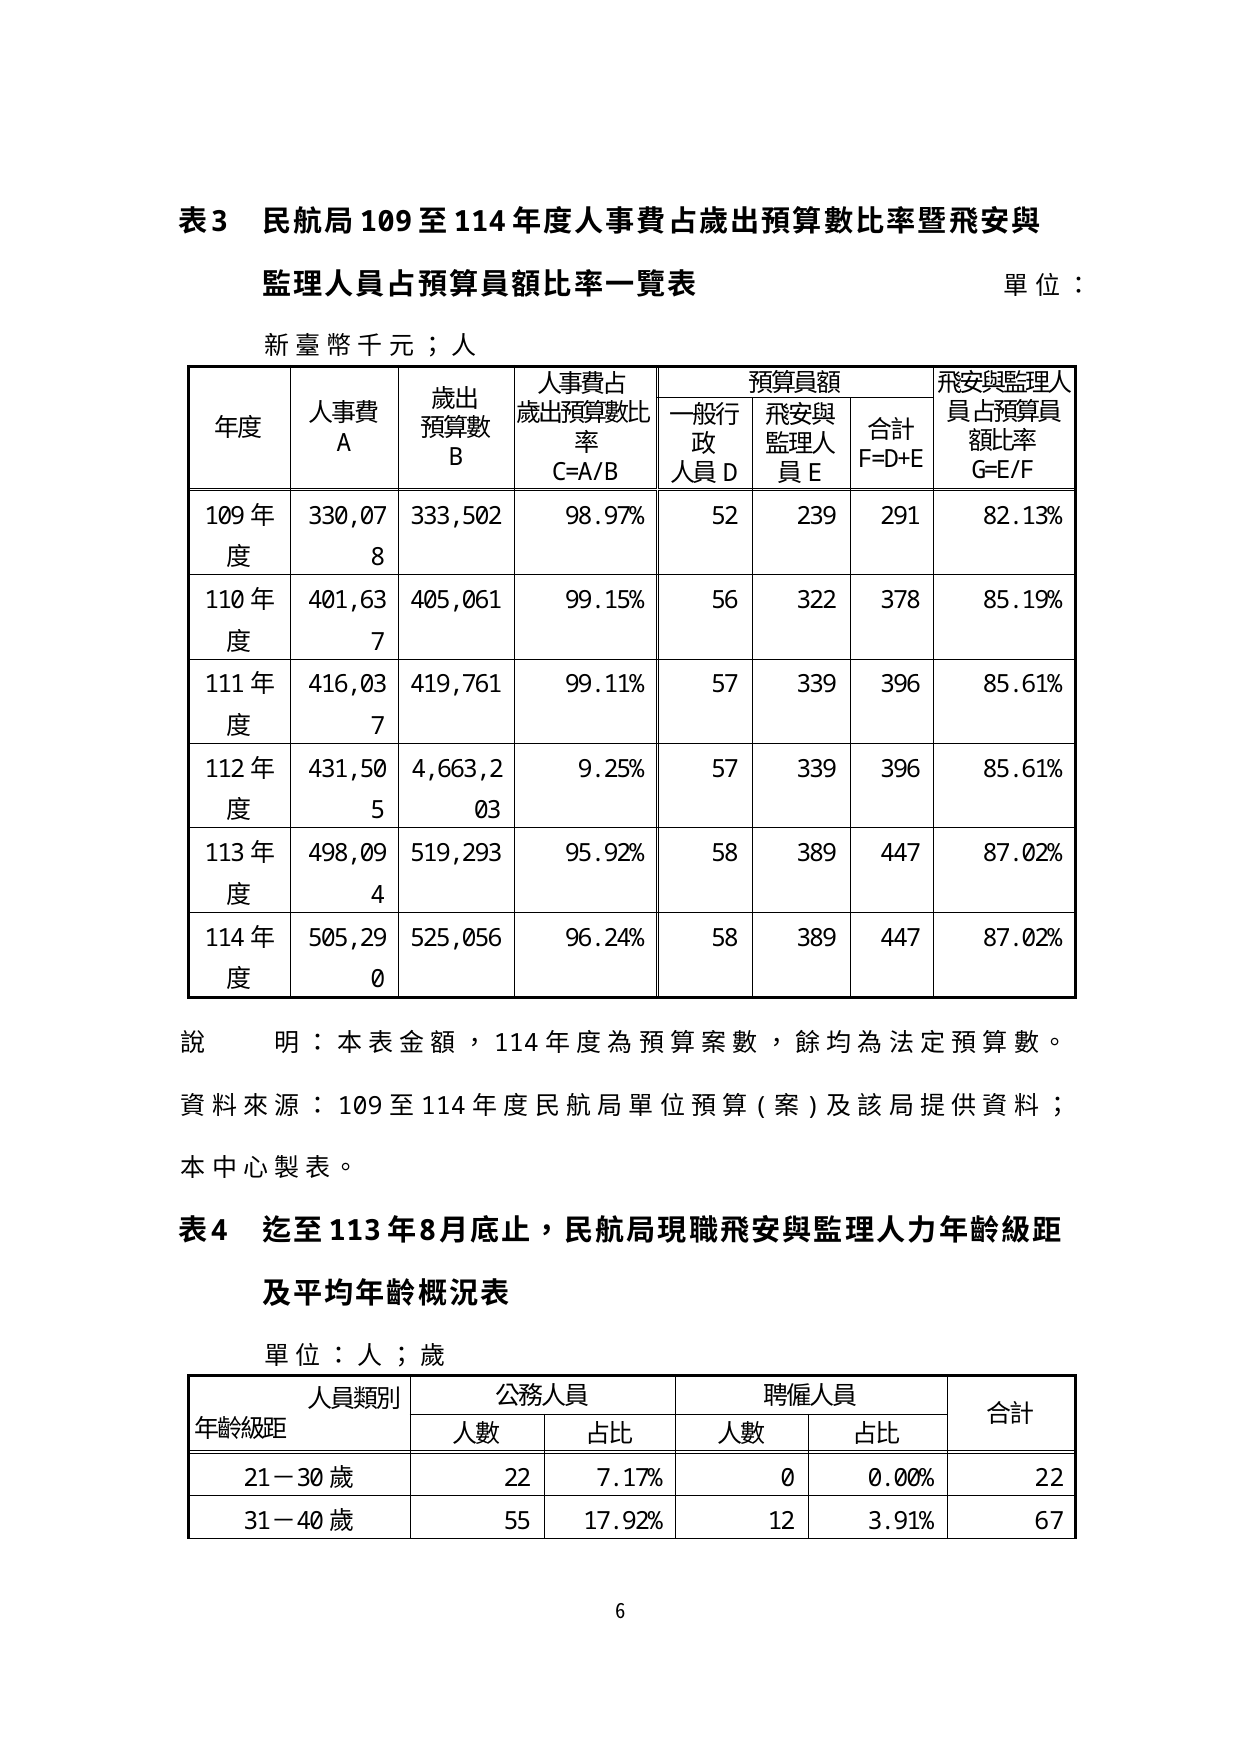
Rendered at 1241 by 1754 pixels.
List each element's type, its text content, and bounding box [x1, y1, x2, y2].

table_cell 378 [851, 575, 933, 658]
table_header 人事費占 歲出預算數比率 C=A/B [515, 368, 656, 488]
table_cell 56 [659, 575, 752, 658]
table_cell 505,290 [291, 913, 398, 996]
table_cell 396 [851, 660, 933, 743]
table_cell 87.02% [934, 828, 1074, 912]
table_cell 339 [753, 744, 850, 827]
table_cell 389 [753, 828, 850, 912]
table_cell 95.92% [515, 828, 656, 912]
table_cell 519,293 [399, 828, 514, 912]
table_cell 3.91% [809, 1496, 947, 1538]
table_cell 114年度 [190, 913, 290, 996]
table_cell 4,663,203 [399, 744, 514, 827]
table_header 人員類別 年齡級距 [190, 1377, 410, 1450]
table_cell 85.19% [934, 575, 1074, 658]
text 說 明：本表金額，114年度為預算案數，餘均為法定預算數。 [177, 999, 1063, 1062]
table_cell 57 [659, 744, 752, 827]
table_cell 291 [851, 491, 933, 574]
table_cell 98.97% [515, 491, 656, 574]
table_cell 55 [411, 1496, 544, 1538]
table_cell 0.00% [809, 1454, 947, 1495]
table_cell 109年度 [190, 491, 290, 574]
table_header 人事費 A [291, 368, 398, 488]
table_cell 389 [753, 913, 850, 996]
table_header 年度 [190, 368, 290, 488]
table_cell 110年度 [190, 575, 290, 658]
table_cell 12 [676, 1496, 808, 1538]
table_cell 525,056 [399, 913, 514, 996]
table_cell 占比 [545, 1415, 675, 1450]
table_cell 82.13% [934, 491, 1074, 574]
table_cell 99.11% [515, 660, 656, 743]
table_cell 67 [948, 1496, 1074, 1538]
table_header 歲出 預算數 B [399, 368, 514, 488]
table_cell 85.61% [934, 744, 1074, 827]
table_cell 17.92% [545, 1496, 675, 1538]
table_cell 22 [948, 1454, 1074, 1495]
table_cell 58 [659, 913, 752, 996]
text 表4 迄至113年8月底止，民航局現職飛安與監理人力年齡級距及平均年齡概況表 單位：人；歲 [177, 1187, 1063, 1374]
table_cell 52 [659, 491, 752, 574]
table_cell 87.02% [934, 913, 1074, 996]
table_cell 498,094 [291, 828, 398, 912]
table_cell 339 [753, 660, 850, 743]
table_cell 0 [676, 1454, 808, 1495]
table_header 公務人員 [411, 1377, 675, 1414]
table_cell 合計 F=D+E [851, 398, 933, 488]
table_cell 416,037 [291, 660, 398, 743]
table_cell 占比 [809, 1415, 947, 1450]
table_cell 21－30歲 [190, 1454, 410, 1495]
table_cell 330,078 [291, 491, 398, 574]
table_cell 239 [753, 491, 850, 574]
table_cell 431,505 [291, 744, 398, 827]
table_cell 85.61% [934, 660, 1074, 743]
table_cell 22 [411, 1454, 544, 1495]
table_cell 一般行政 人員D [659, 398, 752, 488]
table_cell 447 [851, 913, 933, 996]
table_cell 112年度 [190, 744, 290, 827]
table_cell 7.17% [545, 1454, 675, 1495]
table_cell 396 [851, 744, 933, 827]
table_cell 419,761 [399, 660, 514, 743]
table_header 聘僱人員 [676, 1377, 947, 1414]
text 資料來源：109至114年度民航局單位預算(案)及該局提供資料；本中心製表。 [177, 1062, 1063, 1187]
table_header 預算員額 [659, 368, 933, 397]
table_cell 9.25% [515, 744, 656, 827]
table_cell 96.24% [515, 913, 656, 996]
table_cell 99.15% [515, 575, 656, 658]
table_cell 401,637 [291, 575, 398, 658]
table_cell 111年度 [190, 660, 290, 743]
table_cell 322 [753, 575, 850, 658]
table_cell 31－40歲 [190, 1496, 410, 1538]
table_cell 113年度 [190, 828, 290, 912]
table_cell 57 [659, 660, 752, 743]
table_cell 人數 [411, 1415, 544, 1450]
text 表3 民航局109至114年度人事費占歲出預算數比率暨飛安與監理人員占預算員額比率一覽表 單位：新臺幣千元；人 [177, 177, 1063, 365]
table_cell 58 [659, 828, 752, 912]
table_header 合計 [948, 1377, 1074, 1450]
table_cell 人數 [676, 1415, 808, 1450]
table_cell 飛安與監理人員E [753, 398, 850, 488]
table_header 飛安與監理人員占預算員額比率 G=E/F [934, 368, 1074, 488]
table_cell 333,502 [399, 491, 514, 574]
table_cell 405,061 [399, 575, 514, 658]
table_cell 447 [851, 828, 933, 912]
